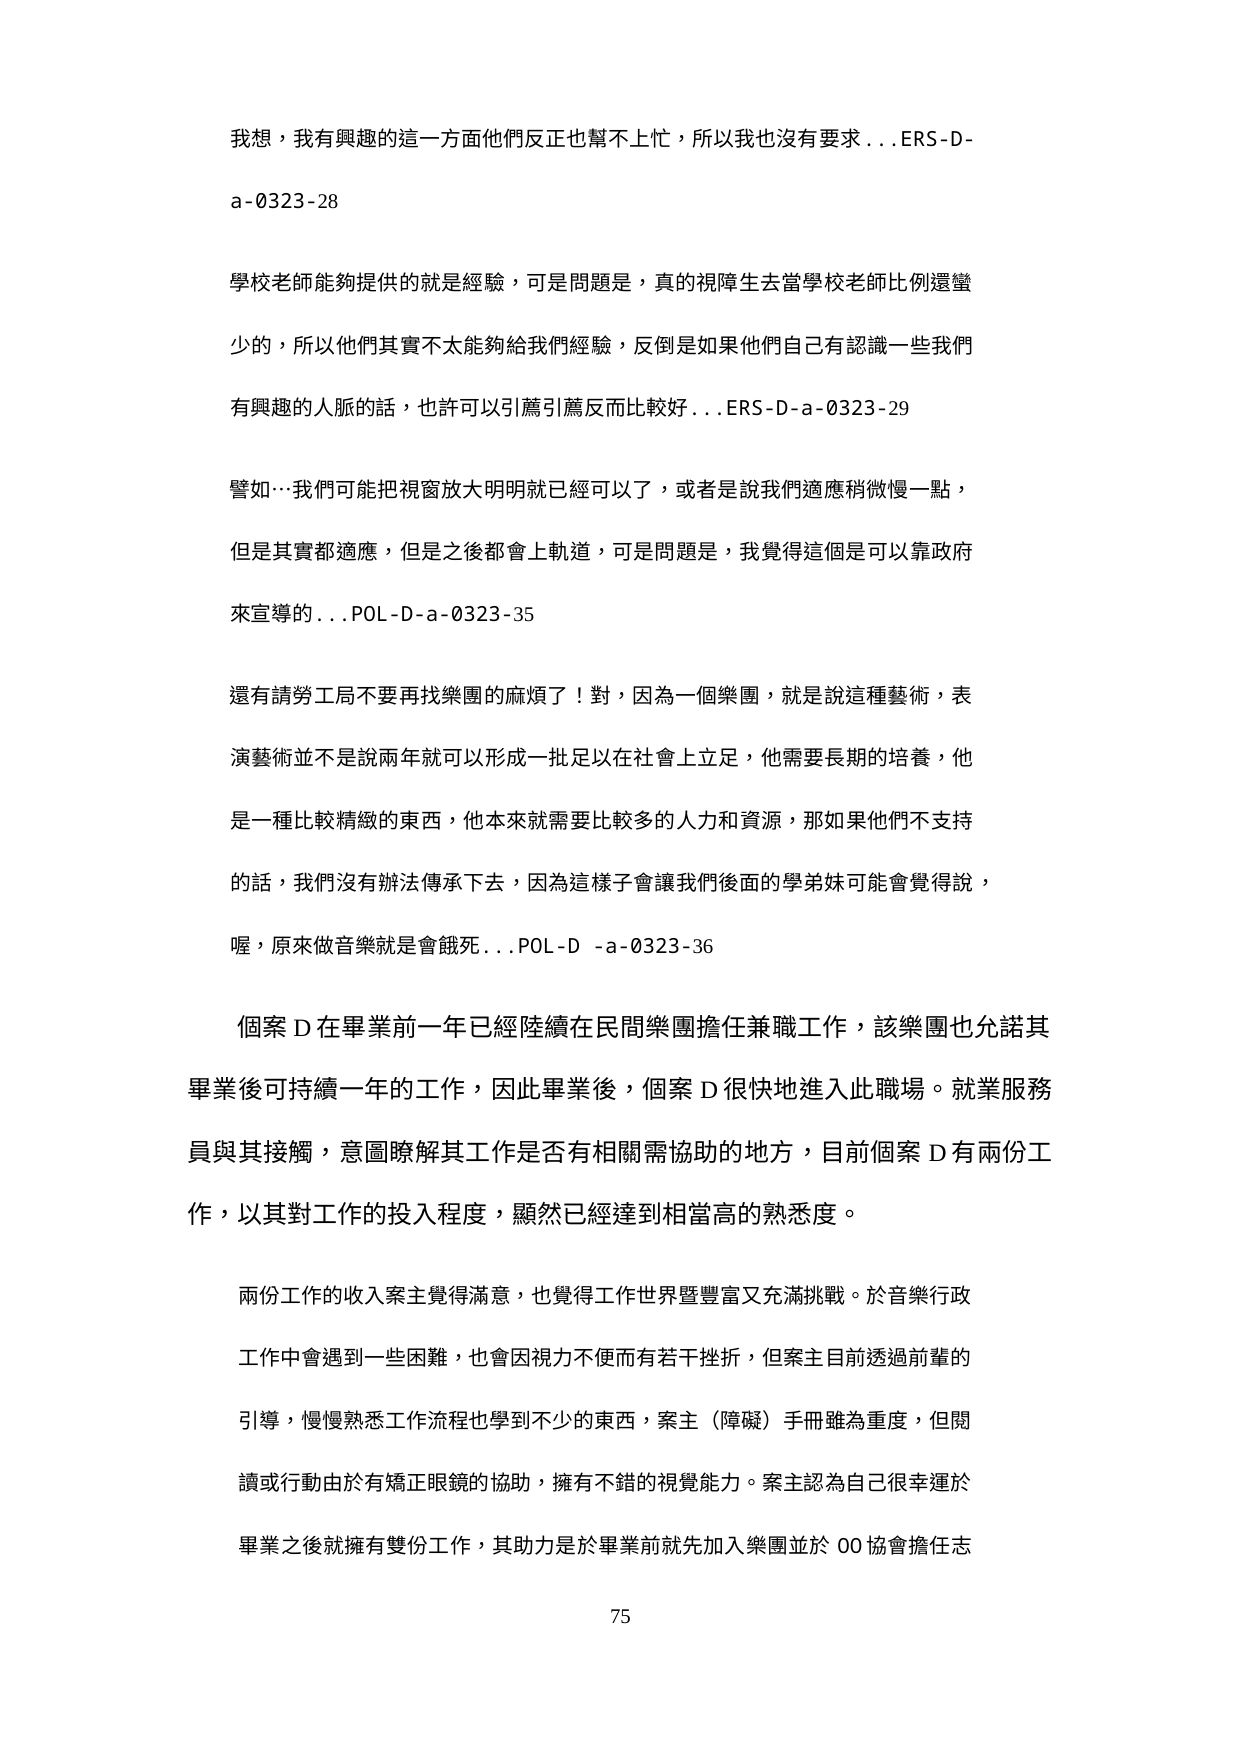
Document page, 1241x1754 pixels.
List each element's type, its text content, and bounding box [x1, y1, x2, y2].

text 還有請勞工局不要再找樂團的麻煩了！對，因為一個樂團，就是說這種藝術，表演藝術並不是說兩年就可以形成一批足以在社會上立足，他需要長期的培養，他是一種比較精緻的東西，他本來就需要比較多的人力和資源，那如果他們不支持的話，我們沒有辦法傳承下去，因為這樣子會讓我們後面的學弟妹可能會覺得說，喔，原來做音樂就是會餓死...POL-D -a-0323-36 [229, 652, 975, 965]
text 學校老師能夠提供的就是經驗，可是問題是，真的視障生去當學校老師比例還蠻少的，所以他們其實不太能夠給我們經驗，反倒是如果他們自己有認識一些我們有興趣的人脈的話，也許可以引薦引薦反而比較好...ERS-D-a-0323-29 [229, 240, 975, 427]
text 兩份工作的收入案主覺得滿意，也覺得工作世界暨豐富又充滿挑戰。於音樂行政工作中會遇到一些困難，也會因視力不便而有若干挫折，但案主目前透過前輩的引導，慢慢熟悉工作流程也學到不少的東西，案主（障礙）手冊雖為重度，但閱讀或行動由於有矯正眼鏡的協助，擁有不錯的視覺能力。案主認為自己很幸運於畢業之後就擁有雙份工作，其助力是於畢業前就先加入樂團並於OO協會擔任志 [238, 1252, 972, 1565]
text 譬如…我們可能把視窗放大明明就已經可以了，或者是說我們適應稍微慢一點，但是其實都適應，但是之後都會上軌道，可是問題是，我覺得這個是可以靠政府來宣導的...POL-D-a-0323-35 [229, 446, 975, 634]
text 學校老師喔，如果我沒有要求他們應該不會主動說要提供我資源，那我覺得我要，我想，我有興趣的這一方面他們反正也幫不上忙，所以我也沒有要求...ERS-D-a-0323-28 [229, 96, 975, 221]
text 個案D在畢業前一年已經陸續在民間樂團擔任兼職工作，該樂團也允諾其畢業後可持續一年的工作，因此畢業後，個案D很快地進入此職場。就業服務員與其接觸，意圖瞭解其工作是否有相關需協助的地方，目前個案D有兩份工作，以其對工作的投入程度，顯然已經達到相當高的熟悉度。 [187, 984, 1053, 1234]
